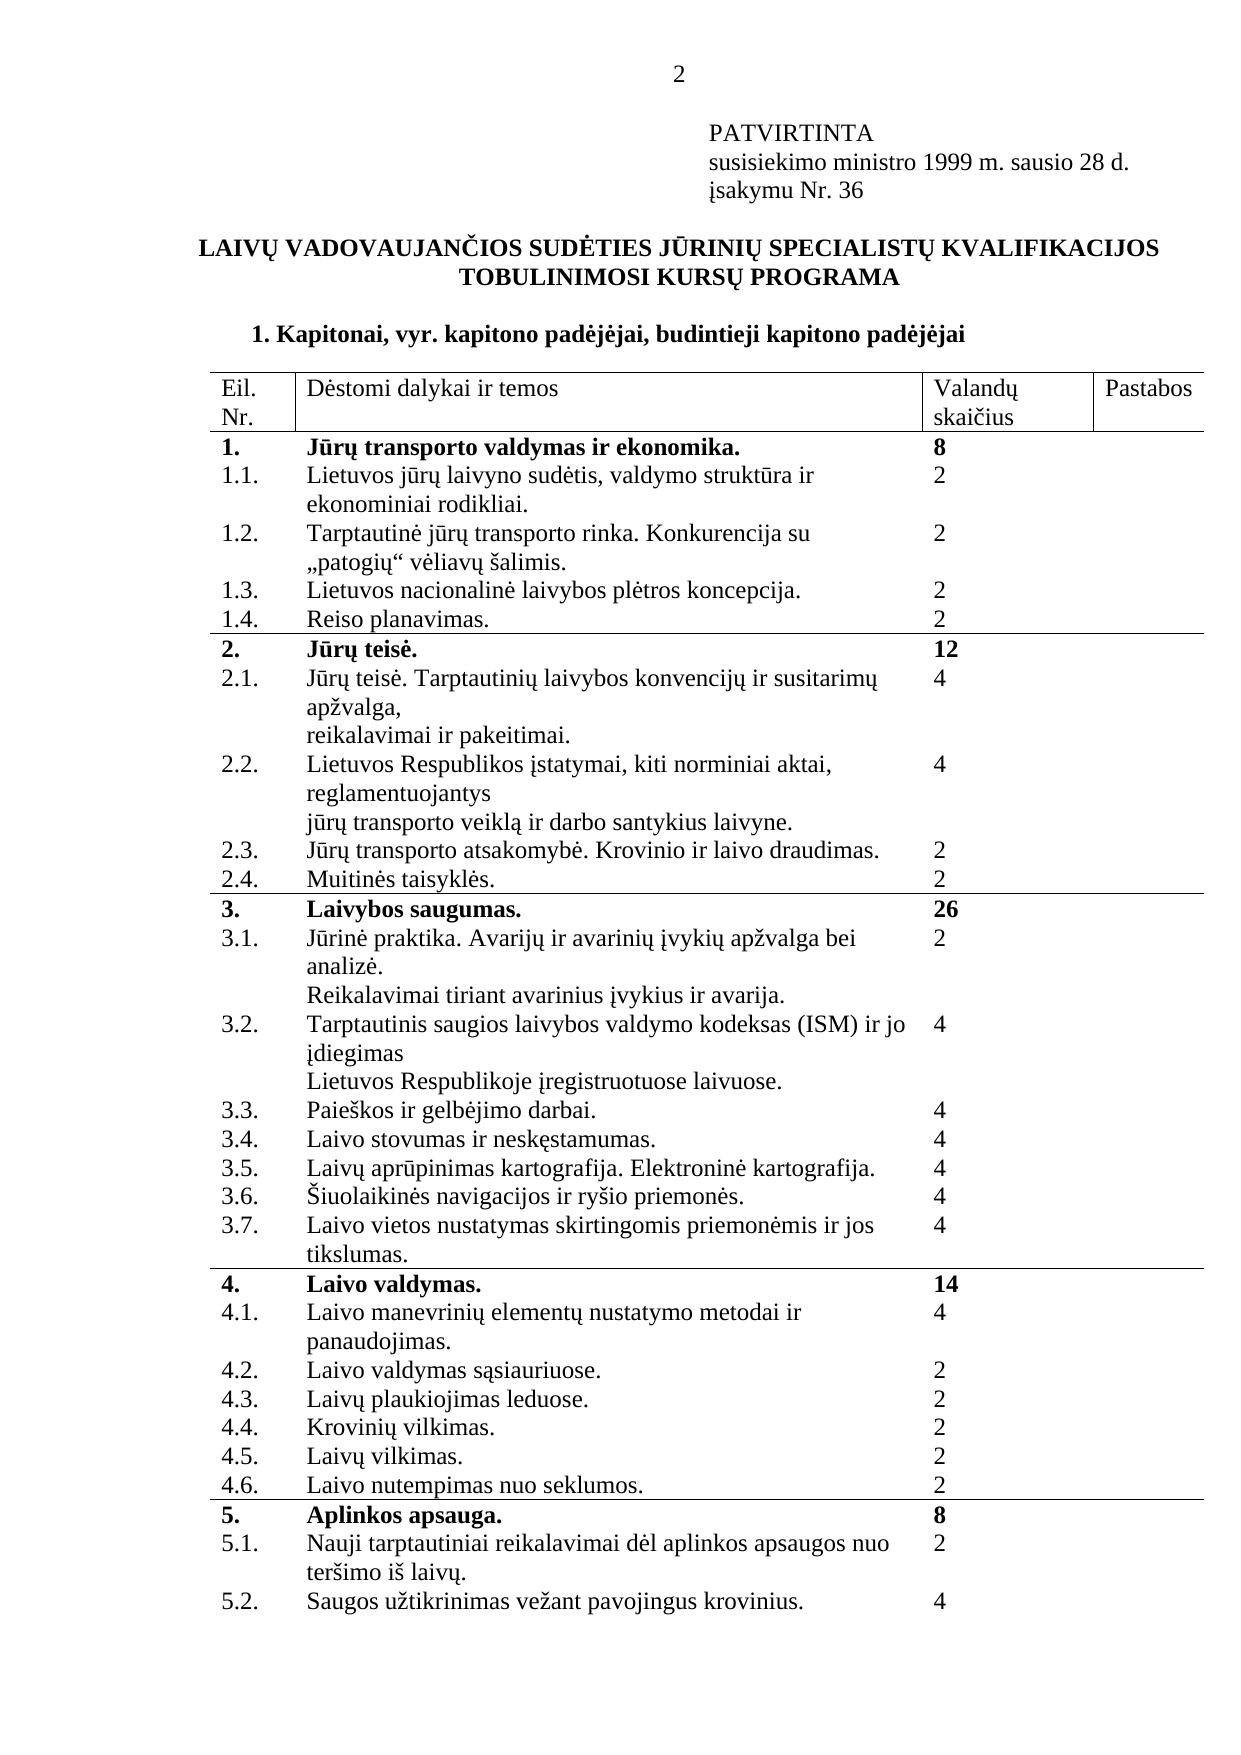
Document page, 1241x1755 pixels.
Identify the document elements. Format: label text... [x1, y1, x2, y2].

table_cell Nauji tarptautiniai reikalavimai dėl aplinkos apsaugos nuo teršimo iš laivų. [295, 1529, 922, 1586]
table_cell Laivo valdymas. [295, 1269, 922, 1297]
table_cell [210, 720, 295, 749]
table_cell 2 [922, 1470, 1094, 1499]
table_cell 4.1. [210, 1298, 295, 1355]
table_cell 2 [922, 864, 1094, 893]
table_cell Muitinės taisyklės. [295, 864, 922, 893]
table_cell 2 [922, 1529, 1094, 1586]
table_cell [1094, 1009, 1204, 1066]
table_cell Jūrų transporto valdymas ir ekonomika. [295, 432, 922, 461]
table_cell [1094, 1413, 1204, 1441]
table_cell 1.2. [210, 518, 295, 576]
text įsakymu Nr. 36 [177, 176, 1181, 204]
table_cell Laivų plaukiojimas leduose. [295, 1384, 922, 1412]
table_cell [1094, 894, 1204, 923]
table_cell [1094, 1384, 1204, 1412]
table_cell 2.3. [210, 835, 295, 864]
table_cell Lietuvos Respublikos įstatymai, kiti norminiai aktai, reglamentuojantys [295, 749, 922, 807]
table_cell 2 [922, 576, 1094, 604]
table_cell 3.1. [210, 923, 295, 980]
table_cell Lietuvos nacionalinė laivybos plėtros koncepcija. [295, 576, 922, 604]
table_cell [1094, 1269, 1204, 1297]
table_cell 3.6. [210, 1181, 295, 1210]
table_cell 14 [922, 1269, 1094, 1297]
table_cell [1094, 1095, 1204, 1124]
table_cell Laivo nutempimas nuo seklumos. [295, 1470, 922, 1499]
table_cell 5.2. [210, 1586, 295, 1615]
table_cell 4.3. [210, 1384, 295, 1412]
table_cell 4 [922, 1095, 1094, 1124]
table_cell [922, 1066, 1094, 1095]
table_cell [1094, 663, 1204, 720]
table_cell 4.2. [210, 1355, 295, 1384]
table_cell [1094, 1298, 1204, 1355]
table_cell 4 [922, 1298, 1094, 1355]
table_header Eil. Nr. [210, 373, 295, 431]
table_cell 4 [922, 1210, 1094, 1268]
table_cell Tarptautinė jūrų transporto rinka. Konkurencija su „patogių“ vėliavų šalimis. [295, 518, 922, 576]
table_header Dėstomi dalykai ir temos [296, 373, 922, 431]
table_cell 4 [922, 1124, 1094, 1153]
table_cell [1094, 461, 1204, 518]
table_cell [1094, 1470, 1204, 1499]
table_cell Jūrų teisė. [295, 634, 922, 663]
table_cell 2.4. [210, 864, 295, 893]
table_cell 1.4. [210, 604, 295, 633]
table_cell [1094, 1529, 1204, 1586]
table_cell 2 [922, 604, 1094, 633]
table_cell Tarptautinis saugios laivybos valdymo kodeksas (ISM) ir jo įdiegimas [295, 1009, 922, 1066]
text Patvirtinta [177, 118, 1181, 147]
table_cell [1094, 749, 1204, 807]
table_cell [922, 980, 1094, 1009]
table_cell 4 [922, 663, 1094, 720]
table_cell 4 [922, 1586, 1094, 1615]
table_cell Šiuolaikinės navigacijos ir ryšio priemonės. [295, 1181, 922, 1210]
table_cell Reiso planavimas. [295, 604, 922, 633]
table_cell Aplinkos apsauga. [295, 1500, 922, 1528]
table_header Pastabos [1094, 373, 1204, 431]
table_cell Krovinių vilkimas. [295, 1413, 922, 1441]
table_cell Laivo valdymas sąsiauriuose. [295, 1355, 922, 1384]
table_cell 26 [922, 894, 1094, 923]
table_cell 4 [922, 1009, 1094, 1066]
table_cell 3.4. [210, 1124, 295, 1153]
table_cell [210, 807, 295, 835]
table_cell Laivų aprūpinimas kartografija. Elektroninė kartografija. [295, 1153, 922, 1181]
table_cell 3. [210, 894, 295, 923]
table_cell [1094, 835, 1204, 864]
table_cell 2 [922, 461, 1094, 518]
table_cell [1094, 518, 1204, 576]
table_cell 5.1. [210, 1529, 295, 1586]
table_cell [1094, 1153, 1204, 1181]
table_cell Laivų vilkimas. [295, 1441, 922, 1470]
table_cell 4 [922, 1153, 1094, 1181]
table_cell Jūrinė praktika. Avarijų ir avarinių įvykių apžvalga bei analizė. [295, 923, 922, 980]
table_cell [1094, 720, 1204, 749]
table_cell [1094, 432, 1204, 461]
table_cell [210, 980, 295, 1009]
table_cell 3.3. [210, 1095, 295, 1124]
table_cell 2. [210, 634, 295, 663]
table_cell 2 [922, 1384, 1094, 1412]
table_cell [922, 807, 1094, 835]
table_cell reikalavimai ir pakeitimai. [295, 720, 922, 749]
table_cell 1.1. [210, 461, 295, 518]
table_cell [1094, 923, 1204, 980]
table_cell [1094, 576, 1204, 604]
text 1. Kapitonai, vyr. kapitono padėjėjai, budintieji kapitono padėjėjai [177, 319, 1181, 348]
table_cell 2 [922, 1413, 1094, 1441]
table_cell jūrų transporto veiklą ir darbo santykius laivyne. [295, 807, 922, 835]
table_cell 2 [922, 518, 1094, 576]
table_cell Laivo manevrinių elementų nustatymo metodai ir panaudojimas. [295, 1298, 922, 1355]
table_cell Lietuvos Respublikoje įregistruotuose laivuose. [295, 1066, 922, 1095]
table_cell [922, 720, 1094, 749]
table_cell Lietuvos jūrų laivyno sudėtis, valdymo struktūra ir ekonominiai rodikliai. [295, 461, 922, 518]
table_cell [210, 1066, 295, 1095]
table_cell [1094, 864, 1204, 893]
table_cell Saugos užtikrinimas vežant pavojingus krovinius. [295, 1586, 922, 1615]
table_cell [1094, 634, 1204, 663]
table_cell 2 [922, 1355, 1094, 1384]
table_header Valandų skaičius [923, 373, 1093, 431]
table_cell 3.7. [210, 1210, 295, 1268]
table_cell 1.3. [210, 576, 295, 604]
text LAIVŲ VADOVAUJANČIOS SUDĖTIES JŪRINIŲ SPECIALISTŲ KVALIFIKACIJOS TOBULINIMOSI KURSŲ PROGRAMA [177, 233, 1181, 291]
text susisiekimo ministro 1999 m. sausio 28 d. [177, 147, 1181, 176]
table_cell 3.5. [210, 1153, 295, 1181]
table_cell Reikalavimai tiriant avarinius įvykius ir avarija. [295, 980, 922, 1009]
table_cell Laivybos saugumas. [295, 894, 922, 923]
table_cell [1094, 1210, 1204, 1268]
table_cell 2 [922, 835, 1094, 864]
table_cell Laivo vietos nustatymas skirtingomis priemonėmis ir jos tikslumas. [295, 1210, 922, 1268]
table_cell [1094, 1181, 1204, 1210]
table_cell [1094, 1124, 1204, 1153]
table_cell 4. [210, 1269, 295, 1297]
table_cell 3.2. [210, 1009, 295, 1066]
table_cell 2 [922, 923, 1094, 980]
table_cell 1. [210, 432, 295, 461]
table_cell 2 [922, 1441, 1094, 1470]
table_cell 4 [922, 1181, 1094, 1210]
table_cell 12 [922, 634, 1094, 663]
table_cell 4 [922, 749, 1094, 807]
table_cell Jūrų teisė. Tarptautinių laivybos konvencijų ir susitarimų apžvalga, [295, 663, 922, 720]
table_cell Jūrų transporto atsakomybė. Krovinio ir laivo draudimas. [295, 835, 922, 864]
table_cell [1094, 980, 1204, 1009]
table_cell [1094, 807, 1204, 835]
table_cell 4.6. [210, 1470, 295, 1499]
table_cell 4.5. [210, 1441, 295, 1470]
table_cell 2.1. [210, 663, 295, 720]
table_cell Paieškos ir gelbėjimo darbai. [295, 1095, 922, 1124]
table_cell [1094, 604, 1204, 633]
table_cell 2.2. [210, 749, 295, 807]
table_cell 5. [210, 1500, 295, 1528]
table_cell 4.4. [210, 1413, 295, 1441]
table_cell Laivo stovumas ir neskęstamumas. [295, 1124, 922, 1153]
table_cell [1094, 1586, 1204, 1615]
table_cell 8 [922, 1500, 1094, 1528]
table_cell [1094, 1066, 1204, 1095]
table_cell [1094, 1355, 1204, 1384]
table_cell [1094, 1441, 1204, 1470]
table_cell [1094, 1500, 1204, 1528]
table_cell 8 [922, 432, 1094, 461]
